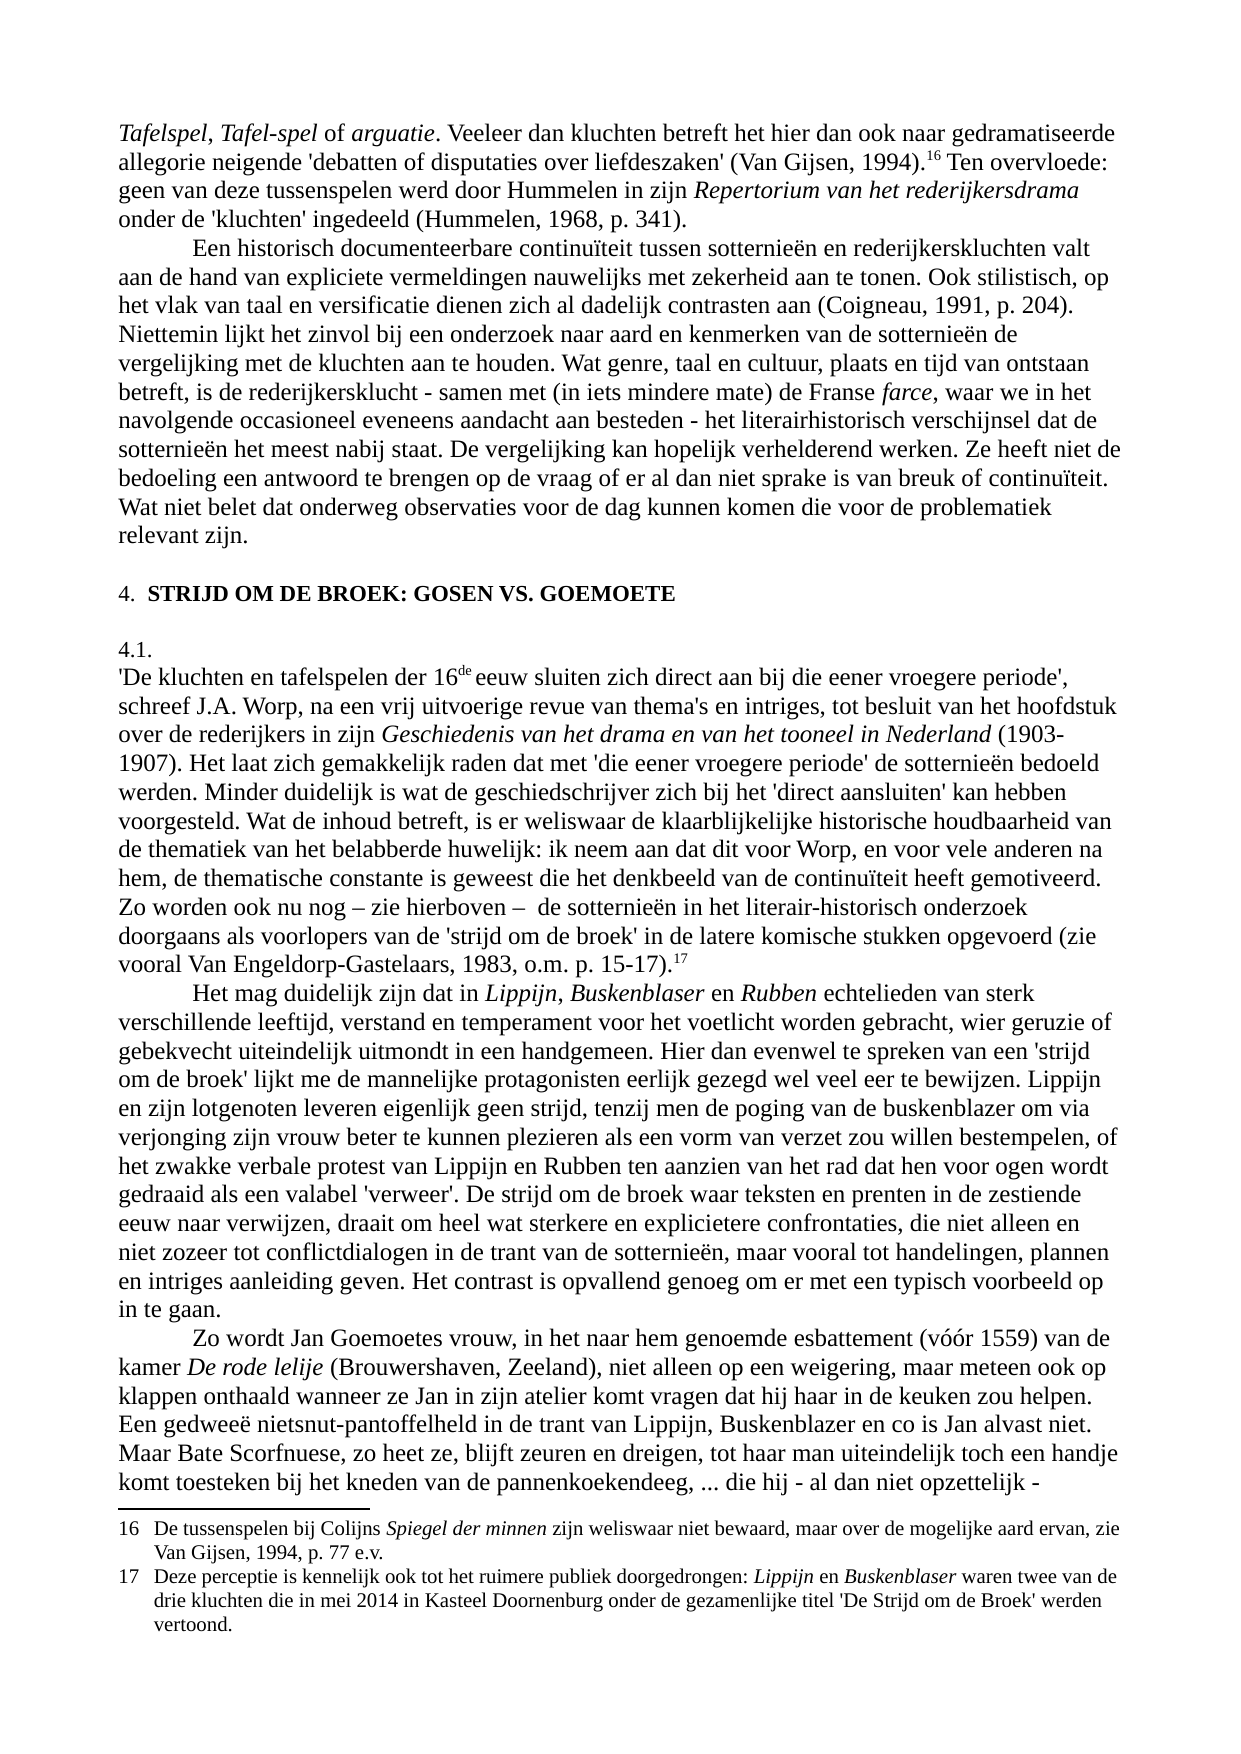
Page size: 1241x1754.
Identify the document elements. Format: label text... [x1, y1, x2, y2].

text 'De kluchten en tafelspelen der 16de eeuw sluiten zich direct aan bij die eener vroegere periode', schreef J.A. Worp, na een vrij uitvoerige revue van thema's en intriges, tot besluit van het hoofdstuk over de rederijkers in zijn Geschiedenis van het drama en van het tooneel in Nederland (1903-1907). Het laat zich gemakkelijk raden dat met 'die eener vroegere periode' de sotternieën bedoeld werden. Minder duidelijk is wat de geschiedschrijver zich bij het 'direct aansluiten' kan hebben voorgesteld. Wat de inhoud betreft, is er weliswaar de klaarblijkelijke historische houdbaarheid van de thematiek van het belabberde huwelijk: ik neem aan dat dit voor Worp, en voor vele anderen na hem, de thematische constante is geweest die het denkbeeld van de continuïteit heeft gemotiveerd. Zo worden ook nu nog – zie hierboven – de sotternieën in het literair-historisch onderzoek doorgaans als voorlopers van de 'strijd om de broek' in de latere komische stukken opgevoerd (zie vooral Van Engeldorp-Gastelaars, 1983, o.m. p. 15-17). [118, 662, 1122, 978]
text 4. STRIJD OM DE BROEK: GOSEN VS. GOEMOETE [118, 578, 1122, 607]
text Tafelspel, Tafel-spel of arguatie. Veeleer dan kluchten betreft het hier dan ook naar gedramatiseerde allegorie neigende 'debatten of disputaties over liefdeszaken' (Van Gijsen, 1994). Ten overvloede: geen van deze tussenspelen werd door Hummelen in zijn Repertorium van het rederijkersdrama onder de 'kluchten' ingedeeld (Hummelen, 1968, p. 341). [118, 118, 1122, 233]
text Deze perceptie is kennelijk ook tot het ruimere publiek doorgedrongen: Lippijn en Buskenblaser waren twee van de drie kluchten die in mei 2014 in Kasteel Doornenburg onder de gezamenlijke titel 'De Strijd om de Broek' werden vertoond. [118, 1564, 1122, 1636]
text Zo wordt Jan Goemoetes vrouw, in het naar hem genoemde esbattement (vóór 1559) van de kamer De rode lelije (Brouwershaven, Zeeland), niet alleen op een weigering, maar meteen ook op klappen onthaald wanneer ze Jan in zijn atelier komt vragen dat hij haar in de keuken zou helpen. Een gedweeë nietsnut-pantoffelheld in de trant van Lippijn, Buskenblazer en co is Jan alvast niet. Maar Bate Scorfnuese, zo heet ze, blijft zeuren en dreigen, tot haar man uiteindelijk toch een handje komt toesteken bij het kneden van de pannenkoekendeeg, ... die hij - al dan niet opzettelijk [118, 1323, 1122, 1496]
text De tussenspelen bij Colijns Spiegel der minnen zijn weliswaar niet bewaard, maar over de mogelijke aard ervan, zie Van Gijsen, 1994, p. 77 e.v. [118, 1516, 1122, 1564]
text Het mag duidelijk zijn dat in Lippijn, Buskenblaser en Rubben echtelieden van sterk verschillende leeftijd, verstand en temperament voor het voetlicht worden gebracht, wier geruzie of gebekvecht uiteindelijk uitmondt in een handgemeen. Hier dan evenwel te spreken van een 'strijd om de broek' lijkt me de mannelijke protagonisten eerlijk gezegd wel veel eer te bewijzen. Lippijn en zijn lotgenoten leveren eigenlijk geen strijd, tenzij men de poging van de buskenblazer om via verjonging zijn vrouw beter te kunnen plezieren als een vorm van verzet zou willen bestempelen, of het zwakke verbale protest van Lippijn en Rubben ten aanzien van het rad dat hen voor ogen wordt gedraaid als een valabel 'verweer'. De strijd om de broek waar teksten en prenten in de zestiende eeuw naar verwijzen, draait om heel wat sterkere en explicietere confrontaties, die niet alleen en niet zozeer tot conflictdialogen in de trant van de sotternieën, maar vooral tot handelingen, plannen en intriges aanleiding geven. Het contrast is opvallend genoeg om er met een typisch voorbeeld op in te gaan. [118, 978, 1122, 1323]
text 4.1. [118, 636, 1122, 662]
text Een historisch documenteerbare continuïteit tussen sotternieën en rederijkerskluchten valt aan de hand van expliciete vermeldingen nauwelijks met zekerheid aan te tonen. Ook stilistisch, op het vlak van taal en versificatie dienen zich al dadelijk contrasten aan (Coigneau, 1991, p. 204). Niettemin lijkt het zinvol bij een onderzoek naar aard en kenmerken van de sotternieën de vergelijking met de kluchten aan te houden. Wat genre, taal en cultuur, plaats en tijd van ontstaan betreft, is de rederijkersklucht - samen met (in iets mindere mate) de Franse farce, waar we in het navolgende occasioneel eveneens aandacht aan besteden - het literairhistorisch verschijnsel dat de sotternieën het meest nabij staat. De vergelijking kan hopelijk verhelderend werken. Ze heeft niet de bedoeling een antwoord te brengen op de vraag of er al dan niet sprake is van breuk of continuïteit. Wat niet belet dat onderweg observaties voor de dag kunnen komen die voor de problematiek relevant zijn. [118, 233, 1122, 549]
